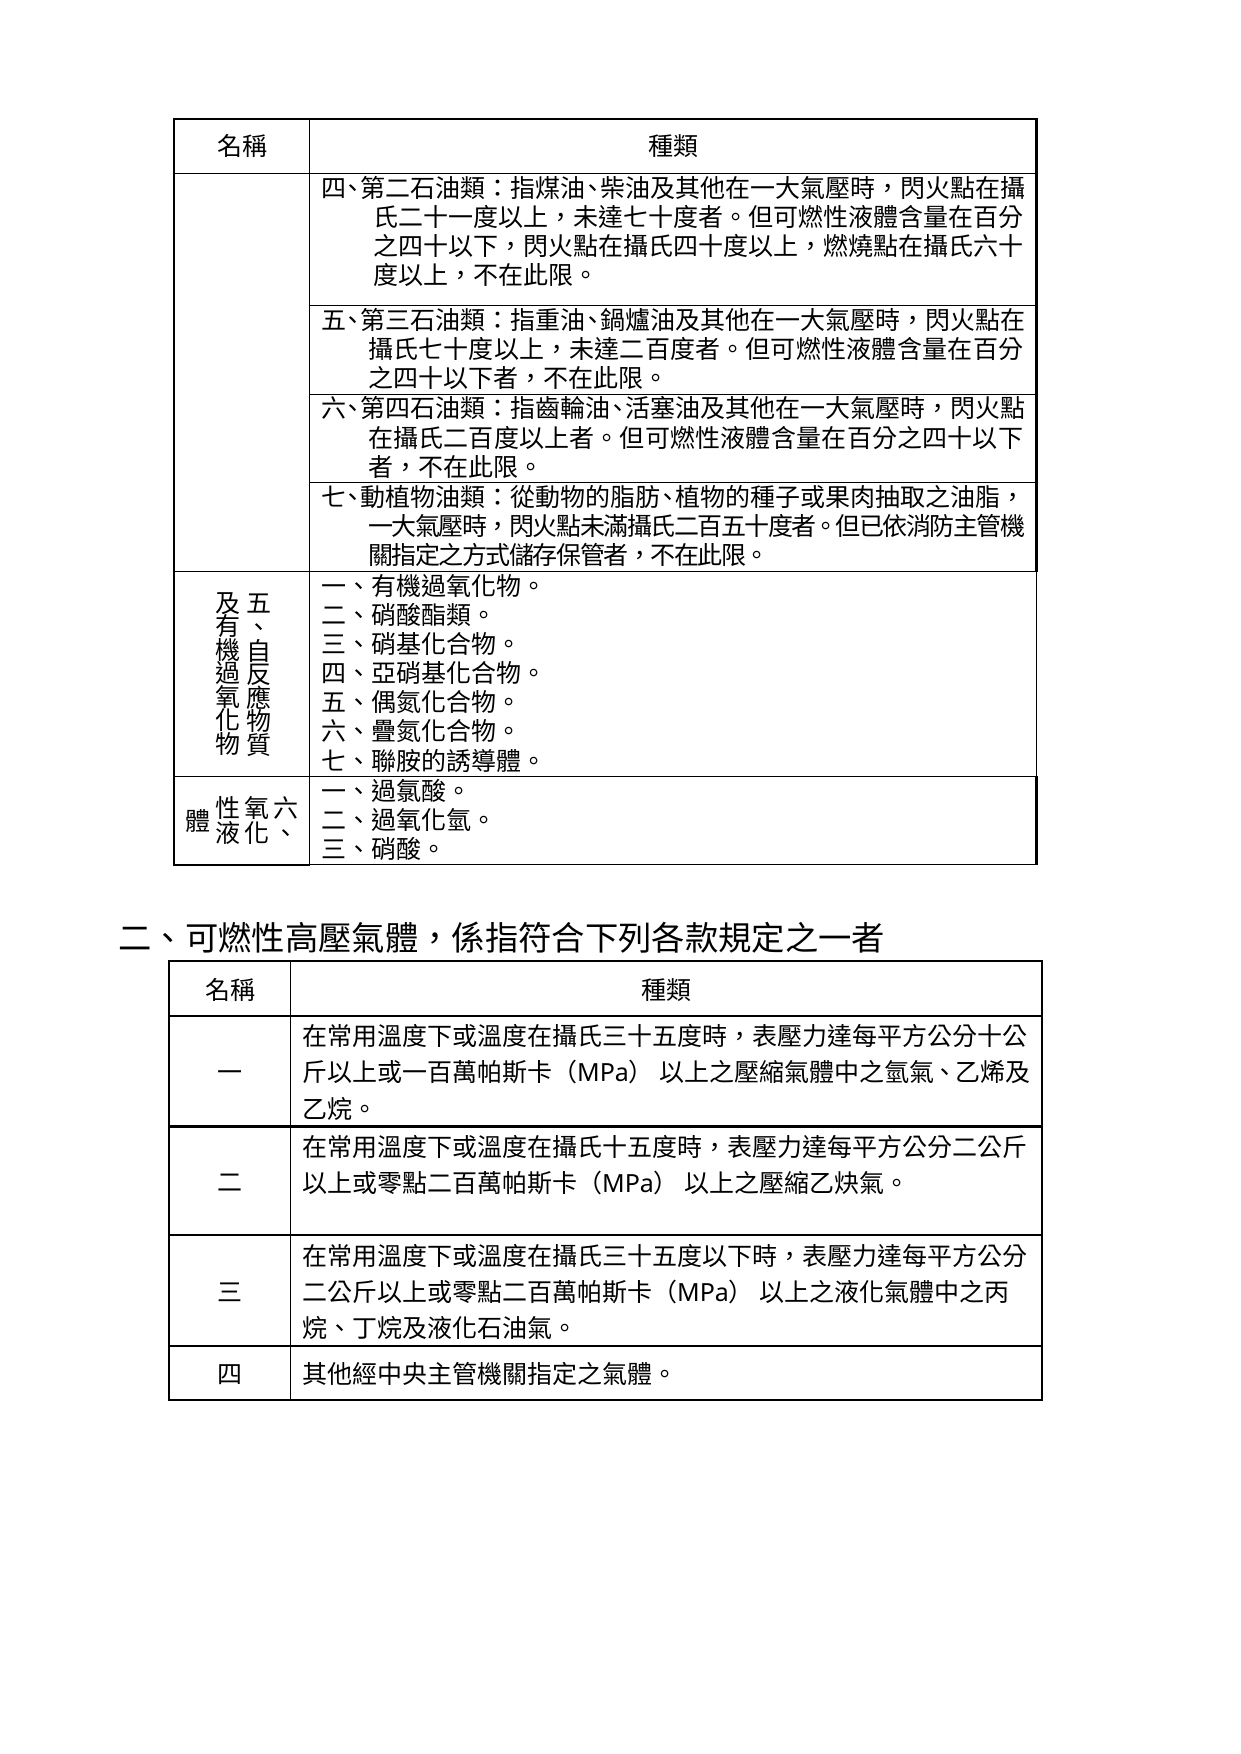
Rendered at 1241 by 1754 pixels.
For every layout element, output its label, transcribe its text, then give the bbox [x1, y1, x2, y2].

table_header 種類 [291, 962, 1041, 1014]
table_cell 二 [170, 1128, 290, 1234]
table_cell [175, 174, 309, 571]
table_cell 六、氧化性液體 [175, 777, 309, 864]
table_cell 一 [170, 1017, 290, 1125]
table_header 名稱 [170, 962, 290, 1014]
table_header 名稱 [175, 120, 309, 173]
table_cell 一、有機過氧化物。 二、硝酸酯類。 三、硝基化合物。 四、亞硝基化合物。 五、偶氮化合物。 六、疊氮化合物。 七、聯胺的誘導體。 [310, 572, 1036, 776]
table_cell 在常用溫度下或溫度在攝氏三十五度時，表壓力達每平方公分十公斤以上或一百萬帕斯卡（MPa） 以上之壓縮氣體中之氫氣、乙烯及乙烷。 [291, 1017, 1041, 1125]
table_cell 六、第四石油類：指齒輪油、活塞油及其他在一大氣壓時，閃火點在攝氏二百度以上者。但可燃性液體含量在百分之四十以下者，不在此限。 [310, 395, 1035, 482]
table_cell 一、過氯酸。 二、過氧化氫。 三、硝酸。 [310, 777, 1035, 864]
table_cell 三 [170, 1236, 290, 1345]
table_header 種類 [310, 120, 1035, 173]
text 二、可燃性高壓氣體，係指符合下列各款規定之一者 [118, 912, 1093, 960]
table_cell 四、第二石油類：指煤油、柴油及其他在一大氣壓時，閃火點在攝氏二十一度以上，未達七十度者。但可燃性液體含量在百分之四十以下，閃火點在攝氏四十度以上，燃燒點在攝氏六十度以上，不在此限。 [310, 174, 1035, 305]
table_cell 其他經中央主管機關指定之氣體。 [291, 1347, 1041, 1399]
table_cell 四 [170, 1347, 290, 1399]
table_cell 在常用溫度下或溫度在攝氏三十五度以下時，表壓力達每平方公分二公斤以上或零點二百萬帕斯卡（MPa） 以上之液化氣體中之丙烷、丁烷及液化石油氣。 [291, 1236, 1041, 1345]
table_cell 七、動植物油類：從動物的脂肪、植物的種子或果肉抽取之油脂，一大氣壓時，閃火點未滿攝氏二百五十度者。但已依消防主管機關指定之方式儲存保管者，不在此限。 [310, 483, 1035, 571]
table_cell 在常用溫度下或溫度在攝氏十五度時，表壓力達每平方公分二公斤以上或零點二百萬帕斯卡（MPa） 以上之壓縮乙炔氣。 [291, 1128, 1041, 1234]
table_cell 五、第三石油類：指重油、鍋爐油及其他在一大氣壓時，閃火點在攝氏七十度以上，未達二百度者。但可燃性液體含量在百分之四十以下者，不在此限。 [310, 306, 1035, 393]
table_cell 五、自反應物質及有機過氧化物 [175, 572, 309, 776]
